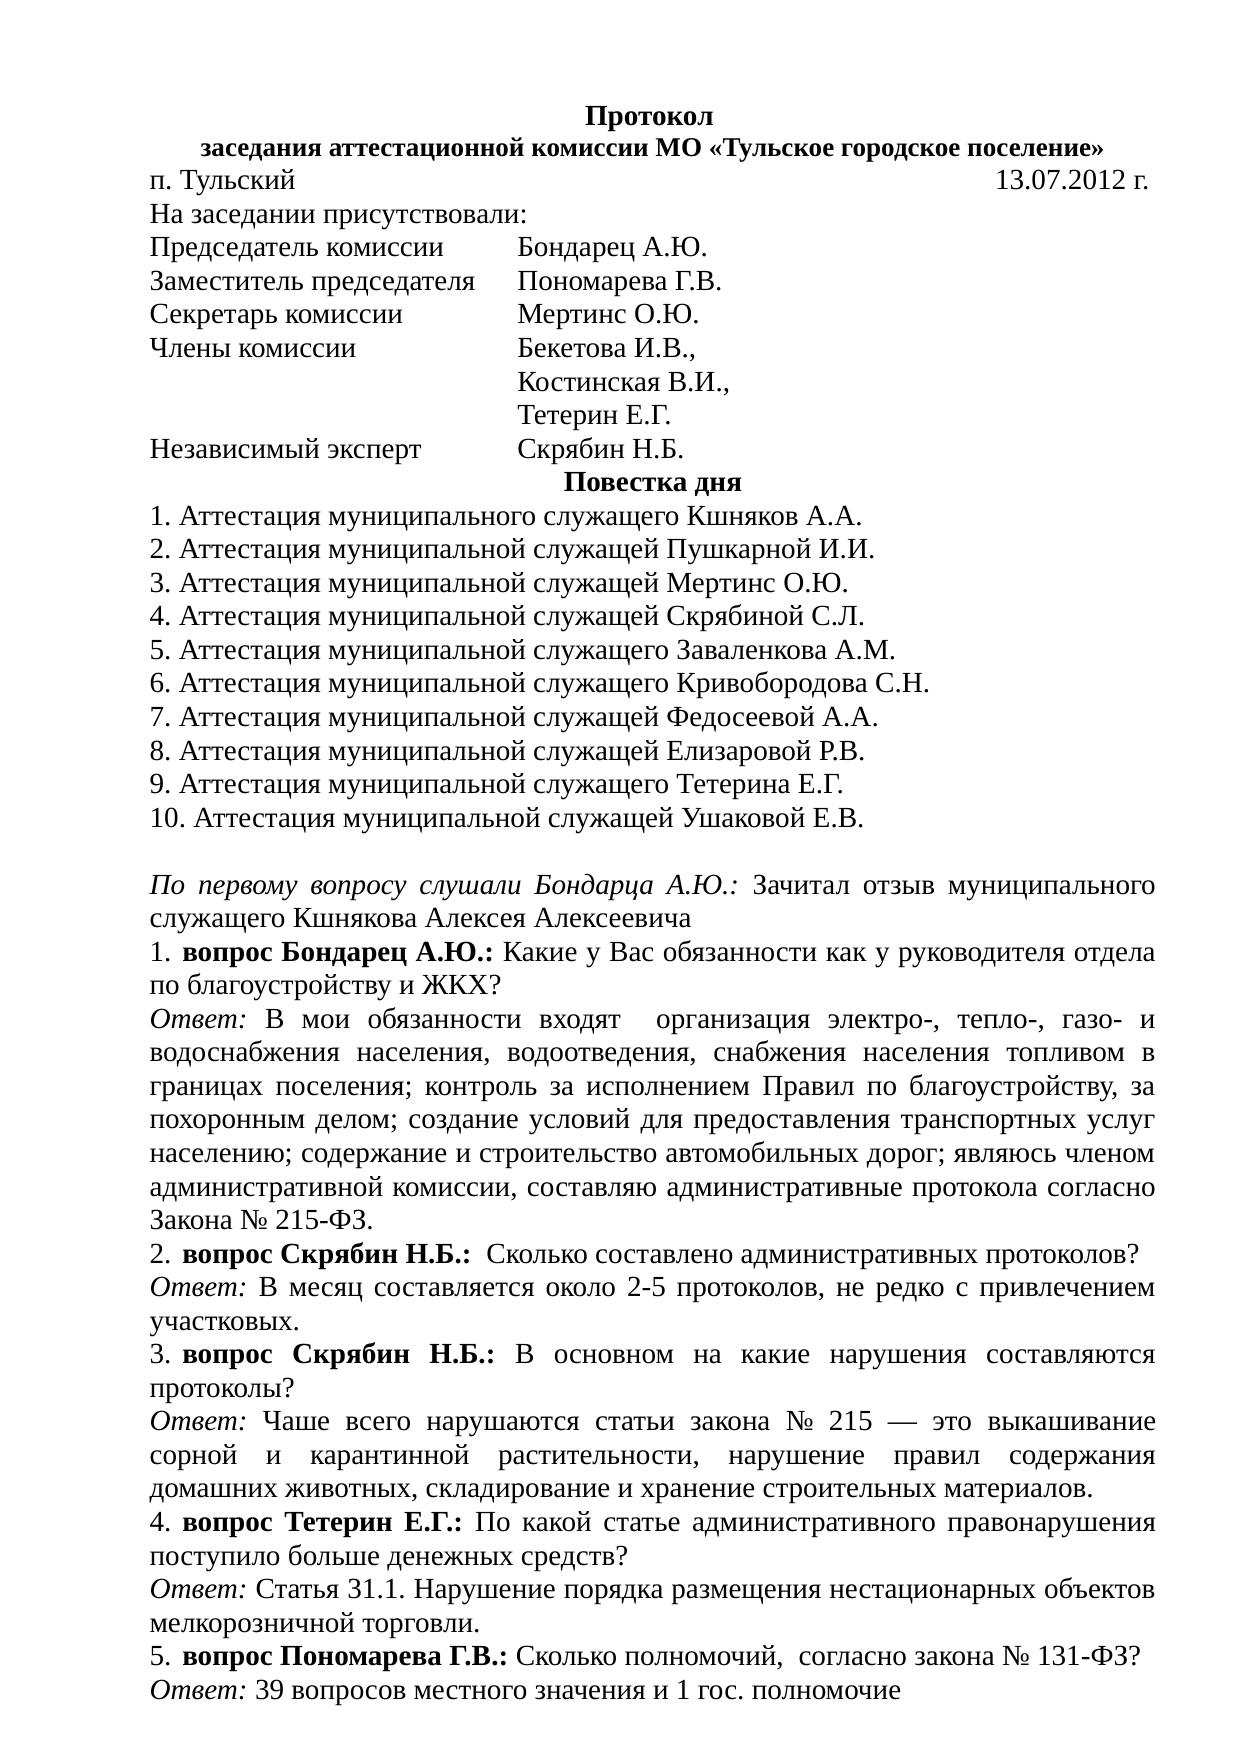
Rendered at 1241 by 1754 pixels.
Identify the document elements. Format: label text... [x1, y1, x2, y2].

text Секретарь комиссии Мертинс О.Ю. [149, 297, 1156, 330]
list 6. Аттестация муниципальной служащего Кривобородова С.Н. [149, 666, 1156, 699]
list вопрос Пономарева Г.В.: Сколько полномочий, согласно закона № 131-ФЗ? [149, 1638, 1156, 1672]
text заседания аттестационной комиссии МО «Тульское городское поселение» [149, 131, 1156, 162]
text Председатель комиссии Бондарец А.Ю. [149, 229, 1156, 263]
list вопрос Тетерин Е.Г.: По какой статье административного правонарушения поступило больше денежных средств? [149, 1504, 1156, 1571]
text п. Тульский 13.07.2012 г. [149, 162, 1156, 196]
list Ответ: В мои обязанности входят организация электро-, тепло-, газо- и водоснабжения населения, водоотведения, снабжения населения топливом в границах поселения; контроль за исполнением Правил по благоустройству, за похоронным делом; создание условий для предоставления транспортных услуг населению; содержание и строительство автомобильных дорог; являюсь членом административной комиссии, составляю административные протокола согласно Закона № 215-ФЗ. [149, 1001, 1156, 1236]
text Костинская В.И., [149, 364, 1156, 397]
text На заседании присутствовали: [149, 196, 1156, 229]
list 2. Аттестация муниципальной служащей Пушкарной И.И. [149, 531, 1156, 565]
list 10. Аттестация муниципальной служащей Ушаковой Е.В. [149, 800, 1156, 833]
list 7. Аттестация муниципальной служащей Федосеевой А.А. [149, 699, 1156, 733]
list 8. Аттестация муниципальной служащей Елизаровой Р.В. [149, 733, 1156, 766]
list 1. Аттестация муниципального служащего Кшняков А.А. [149, 498, 1156, 531]
list Ответ: Статья 31.1. Нарушение порядка размещения нестационарных объектов мелкорозничной торговли. [149, 1571, 1156, 1638]
text Повестка дня [149, 464, 1156, 498]
list 4. Аттестация муниципальной служащей Скрябиной С.Л. [149, 598, 1156, 632]
list Ответ: В месяц составляется около 2-5 протоколов, не редко с привлечением участковых. [149, 1269, 1156, 1336]
list вопрос Скрябин Н.Б.: В основном на какие нарушения составляются протоколы? [149, 1336, 1156, 1403]
list 9. Аттестация муниципальной служащего Тетерина Е.Г. [149, 766, 1156, 800]
text Члены комиссии Бекетова И.В., [149, 330, 1156, 364]
text Протокол [149, 98, 1156, 131]
text Независимый эксперт Скрябин Н.Б. [149, 431, 1156, 464]
list вопрос Бондарец А.Ю.: Какие у Вас обязанности как у руководителя отдела по благоустройству и ЖКХ? [149, 934, 1156, 1001]
text По первому вопросу слушали Бондарца А.Ю.: Зачитал отзыв муниципального служащего Кшнякова Алексея Алексеевича [149, 867, 1156, 934]
list 3. Аттестация муниципальной служащей Мертинс О.Ю. [149, 565, 1156, 598]
list Ответ: 39 вопросов местного значения и 1 гос. полномочие [149, 1672, 1156, 1705]
text Заместитель председателя Пономарева Г.В. [149, 263, 1156, 297]
text Ответ: Чаше всего нарушаются статьи закона № 215 — это выкашивание сорной и карантинной растительности, нарушение правил содержания домашних животных, складирование и хранение строительных материалов. [149, 1403, 1156, 1504]
list 5. Аттестация муниципальной служащего Заваленкова А.М. [149, 632, 1156, 666]
text Тетерин Е.Г. [149, 397, 1156, 431]
list вопрос Скрябин Н.Б.: Сколько составлено административных протоколов? [149, 1236, 1156, 1269]
